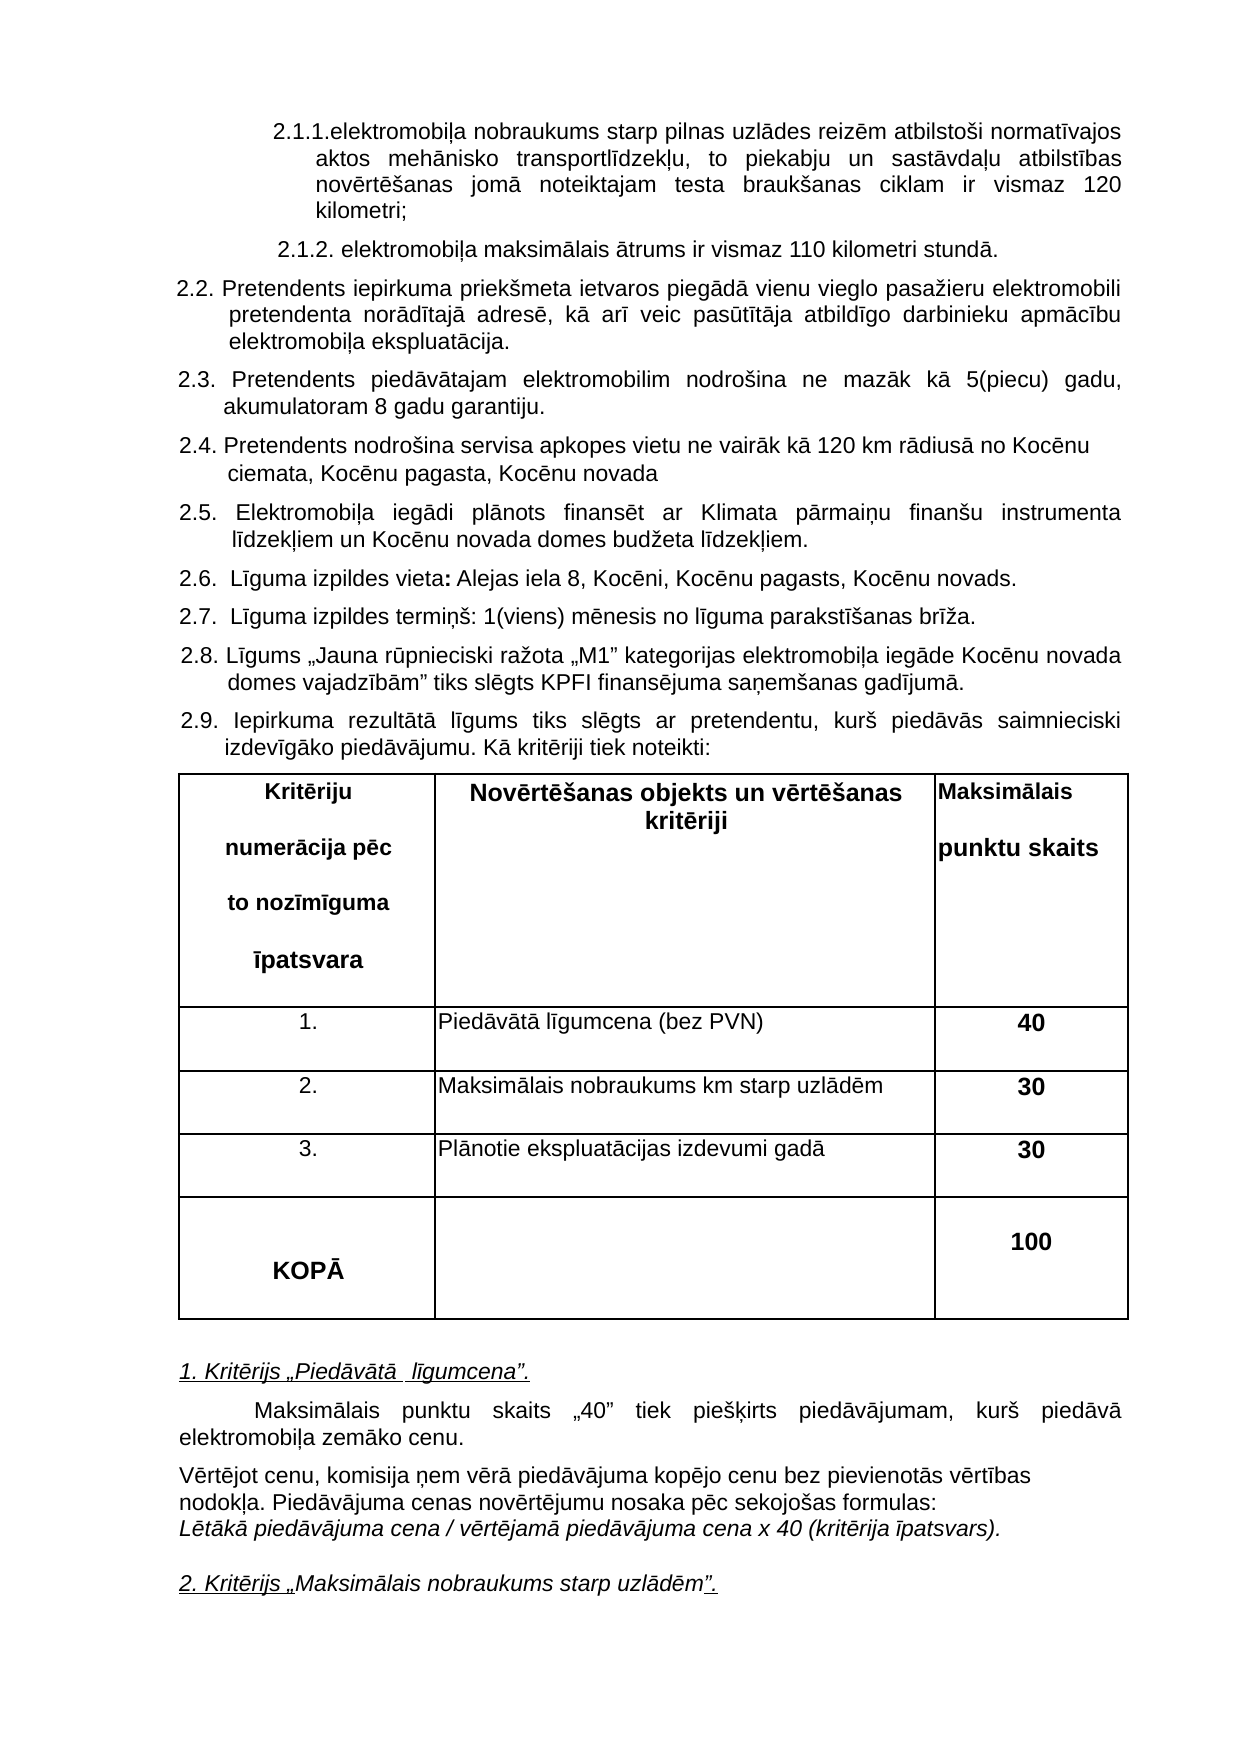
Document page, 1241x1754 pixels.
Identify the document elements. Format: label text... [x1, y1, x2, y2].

text 2.3. Pretendents piedāvātajam elektromobilim nodrošina ne mazāk kā 5(piecu) gadu, akumulatoram 8 gadu garantiju. [178, 366, 1122, 419]
text 1. Kritērijs „Piedāvātā līgumcena”. [179, 1358, 1122, 1385]
text 2.1.1.elektromobiļa nobraukums starp pilnas uzlādes reizēm atbilstoši normatīvajos aktos mehānisko transportlīdzekļu, to piekabju un sastāvdaļu atbilstības novērtēšanas jomā noteiktajam testa braukšanas ciklam ir vismaz 120 kilometri; [273, 118, 1122, 223]
table_cell 1. [180, 1008, 434, 1069]
table_cell 3. [180, 1135, 434, 1196]
table_cell 2. [180, 1072, 434, 1133]
text 2.8. Līgums „Jauna rūpnieciski ražota „M1” kategorijas elektromobiļa iegāde Kocēnu novada domes vajadzībām” tiks slēgts KPFI finansējuma saņemšanas gadījumā. [180, 642, 1122, 695]
table_header Kritēriju numerācija pēc to nozīmīguma īpatsvara [180, 775, 434, 1006]
text 2.9. Iepirkuma rezultātā līgums tiks slēgts ar pretendentu, kurš piedāvās saimnieciski izdevīgāko piedāvājumu. Kā kritēriji tiek noteikti: [180, 707, 1122, 760]
text 2.6. Līguma izpildes vieta: Alejas iela 8, Kocēni, Kocēnu pagasts, Kocēnu novads. [179, 564, 1122, 591]
text 2.4. Pretendents nodrošina servisa apkopes vietu ne vairāk kā 120 km rādiusā no Kocēnu ciemata, Kocēnu pagasta, Kocēnu novada [179, 432, 1122, 487]
table_cell Piedāvātā līgumcena (bez PVN) [436, 1008, 934, 1069]
table_cell 30 [936, 1135, 1127, 1196]
table_cell Plānotie ekspluatācijas izdevumi gadā [436, 1135, 934, 1196]
text Vērtējot cenu, komisija ņem vērā piedāvājuma kopējo cenu bez pievienotās vērtības nodokļa. Piedāvājuma cenas novērtējumu nosaka pēc sekojošas formulas: [179, 1462, 1122, 1515]
table_cell 40 [936, 1008, 1127, 1069]
table_cell [436, 1198, 934, 1317]
table_cell KOPĀ [180, 1198, 434, 1317]
table_cell 30 [936, 1072, 1127, 1133]
text Maksimālais punktu skaits „40” tiek piešķirts piedāvājumam, kurš piedāvā elektromobiļa zemāko cenu. [179, 1397, 1122, 1450]
text 2.7. Līguma izpildes termiņš: 1(viens) mēnesis no līguma parakstīšanas brīža. [179, 603, 1122, 630]
text 2.2. Pretendents iepirkuma priekšmeta ietvaros piegādā vienu vieglo pasažieru elektromobili pretendenta norādītajā adresē, kā arī veic pasūtītāja atbildīgo darbinieku apmācību elektromobiļa ekspluatācija. [176, 275, 1122, 354]
table_header Novērtēšanas objekts un vērtēšanas kritēriji [436, 775, 934, 1006]
text Lētākā piedāvājuma cena / vērtējamā piedāvājuma cena x 40 (kritērija īpatsvars). [179, 1515, 1122, 1541]
table_cell 100 [936, 1198, 1127, 1317]
text 2.5. Elektromobiļa iegādi plānots finansēt ar Klimata pārmaiņu finanšu instrumenta līdzekļiem un Kocēnu novada domes budžeta līdzekļiem. [179, 499, 1122, 552]
text 2.1.2. elektromobiļa maksimālais ātrums ir vismaz 110 kilometri stundā. [179, 236, 1122, 262]
table_header Maksimālais punktu skaits [936, 775, 1127, 1006]
text 2. Kritērijs „Maksimālais nobraukums starp uzlādēm”. [179, 1570, 1122, 1597]
table_cell Maksimālais nobraukums km starp uzlādēm [436, 1072, 934, 1133]
